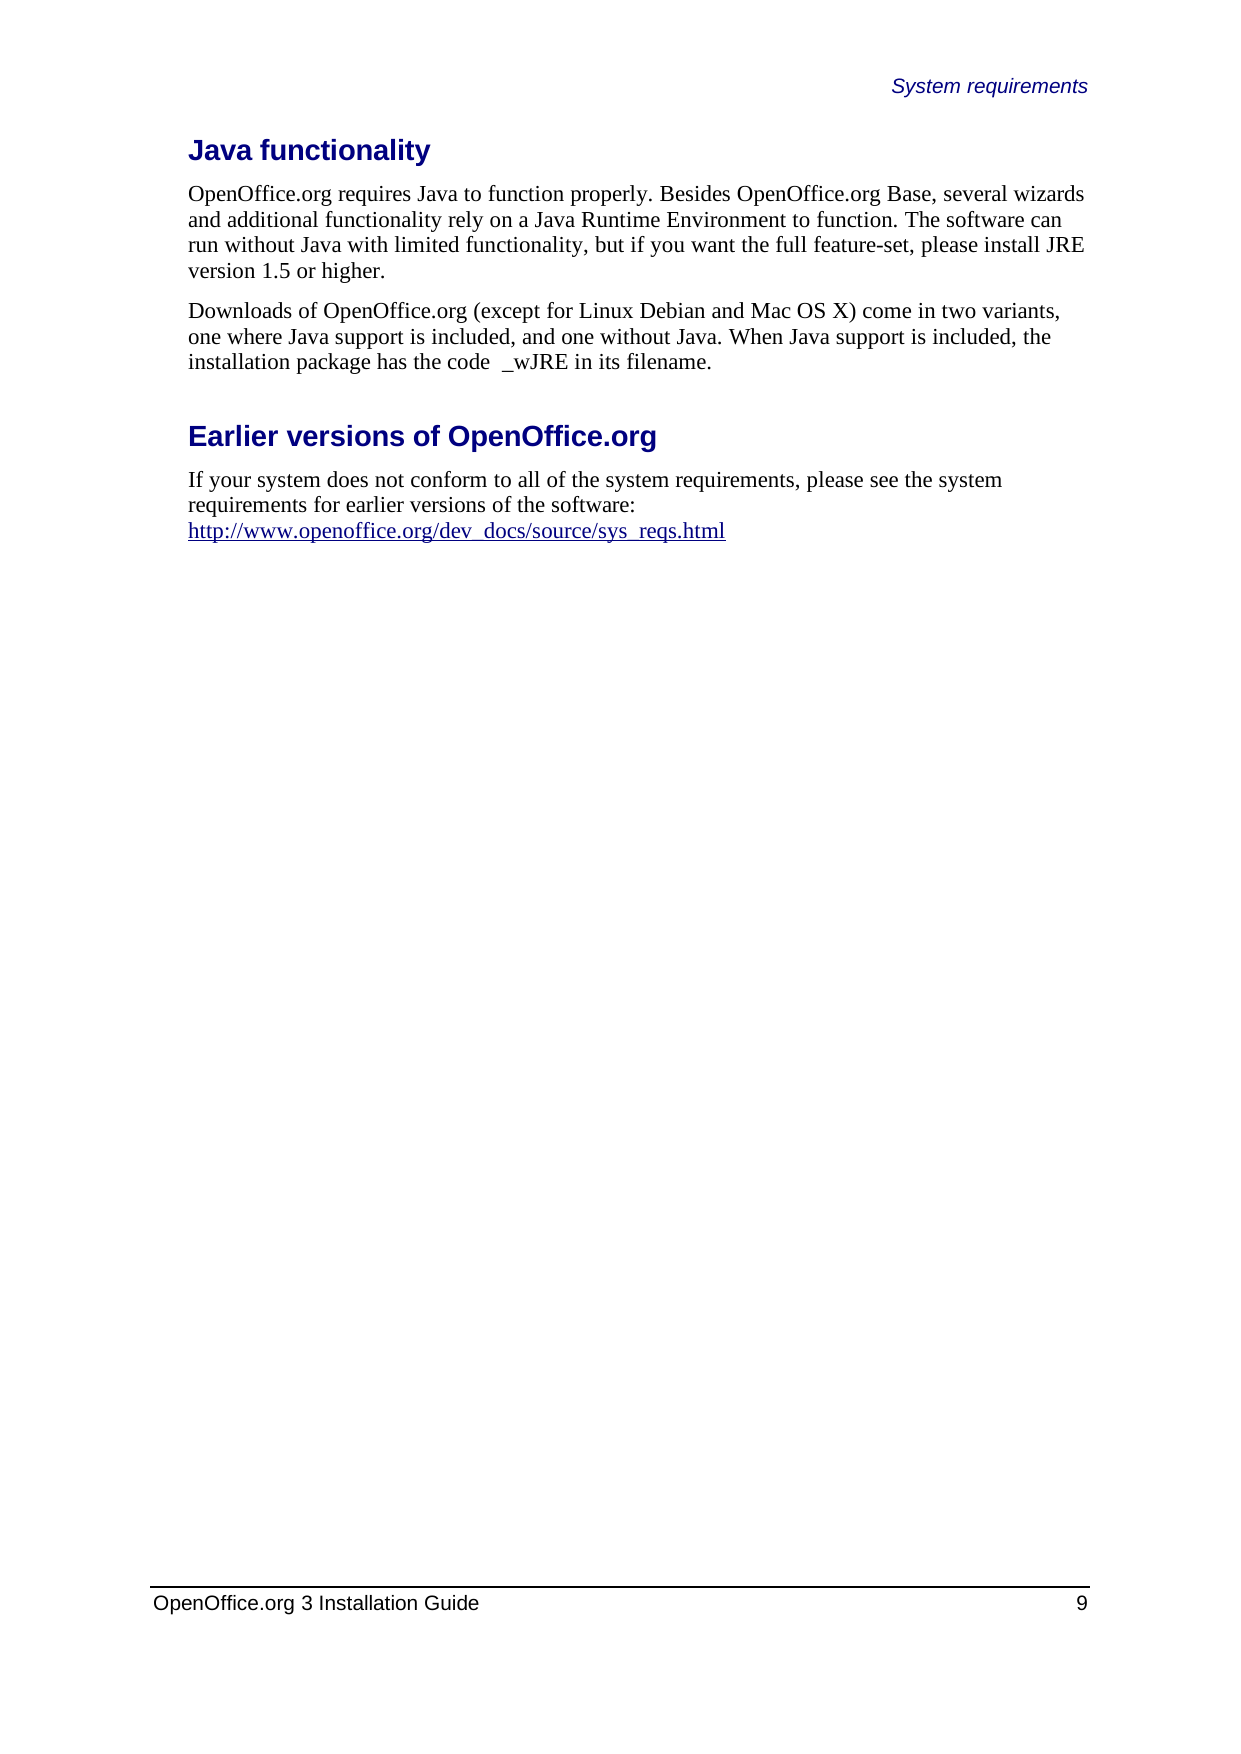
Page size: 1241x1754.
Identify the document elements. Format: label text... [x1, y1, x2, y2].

text OpenOffice.org requires Java to function properly. Besides OpenOffice.org Base, several wizards and additional functionality rely on a Java Runtime Environment to function. The software can run without Java with limited functionality, but if you want the full feature-set, please install JRE version 1.5 or higher. [188, 181, 1090, 283]
subtitle Java functionality [188, 134, 1090, 166]
subtitle Earlier versions of OpenOffice.org [188, 419, 1090, 452]
text If your system does not conform to all of the system requirements, please see the system requirements for earlier versions of the software: http://www.openoffice.org/dev_docs/source/sys_reqs.html [188, 467, 1090, 543]
text Downloads of OpenOffice.org (except for Linux Debian and Mac OS X) come in two variants, one where Java support is included, and one without Java. When Java support is included, the installation package has the code _wJRE in its filename. [188, 298, 1090, 375]
